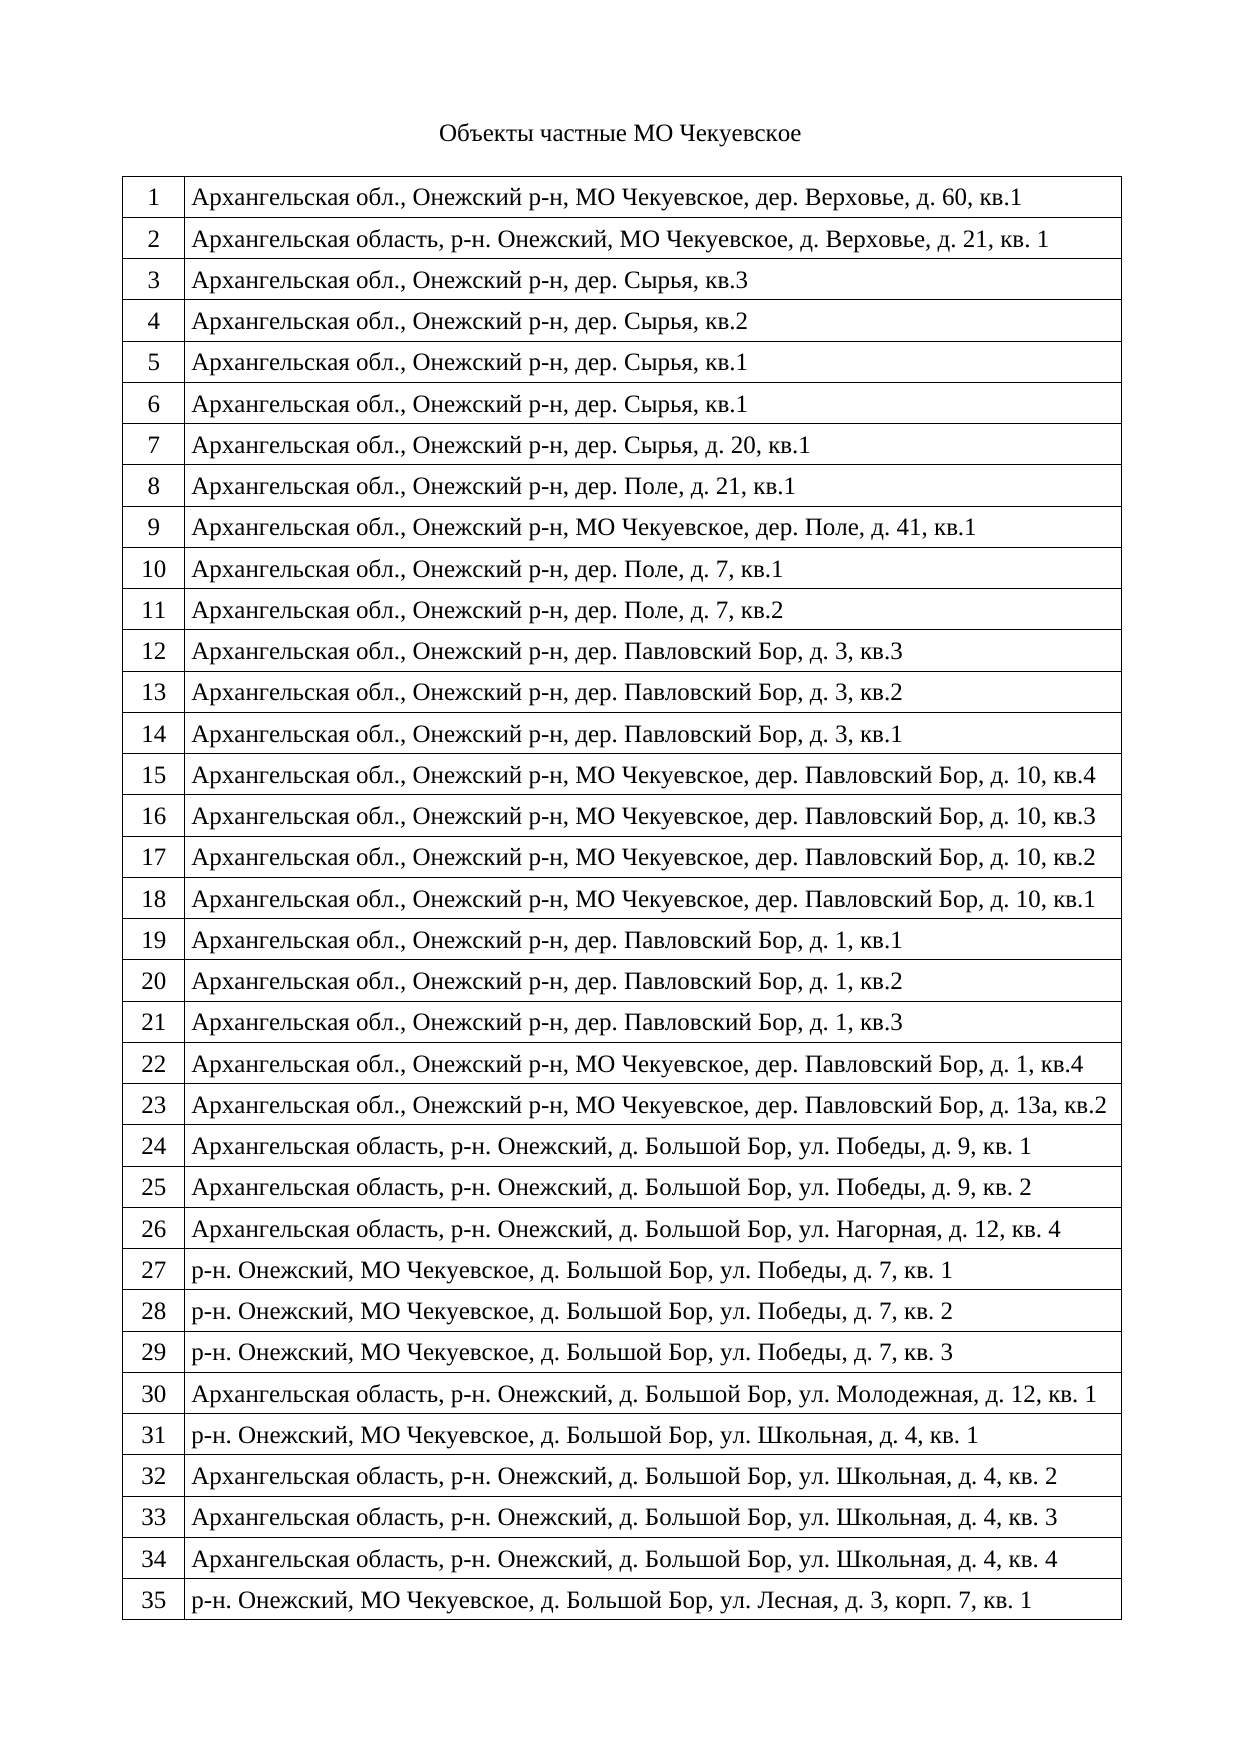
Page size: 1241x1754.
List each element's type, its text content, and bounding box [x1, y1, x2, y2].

table_cell 28 [123, 1290, 184, 1331]
table_cell Архангельская область, р-н. Онежский, д. Большой Бор, ул. Победы, д. 9, кв. 1 [185, 1125, 1121, 1166]
table_cell Архангельская область, р-н. Онежский, д. Большой Бор, ул. Школьная, д. 4, кв. 4 [185, 1538, 1121, 1578]
table_cell Архангельская обл., Онежский р-н, дер. Павловский Бор, д. 1, кв.1 [185, 919, 1121, 959]
table_cell 7 [123, 424, 184, 464]
table_cell Архангельская область, р-н. Онежский, д. Большой Бор, ул. Школьная, д. 4, кв. 2 [185, 1455, 1121, 1496]
table_cell Архангельская область, р-н. Онежский, д. Большой Бор, ул. Молодежная, д. 12, кв. 1 [185, 1373, 1121, 1413]
table_cell 34 [123, 1538, 184, 1578]
table_cell Архангельская обл., Онежский р-н, МО Чекуевское, дер. Павловский Бор, д. 10, кв.3 [185, 795, 1121, 836]
table_cell 26 [123, 1208, 184, 1248]
table_cell 16 [123, 795, 184, 836]
table_cell 31 [123, 1414, 184, 1454]
table_cell 24 [123, 1125, 184, 1166]
table_cell 35 [123, 1579, 184, 1619]
table_cell 25 [123, 1167, 184, 1207]
table_cell Архангельская обл., Онежский р-н, МО Чекуевское, дер. Павловский Бор, д. 10, кв.4 [185, 754, 1121, 794]
table_header 1 [123, 177, 184, 217]
table_cell 27 [123, 1249, 184, 1289]
table_cell Архангельская обл., Онежский р-н, дер. Павловский Бор, д. 3, кв.3 [185, 630, 1121, 671]
table_cell 14 [123, 713, 184, 753]
table_cell Архангельская обл., Онежский р-н, дер. Павловский Бор, д. 1, кв.2 [185, 960, 1121, 1001]
table_cell Архангельская обл., Онежский р-н, дер. Павловский Бор, д. 3, кв.2 [185, 672, 1121, 712]
table_cell 13 [123, 672, 184, 712]
table_cell Архангельская обл., Онежский р-н, дер. Сырья, д. 20, кв.1 [185, 424, 1121, 464]
table_header Архангельская обл., Онежский р-н, МО Чекуевское, дер. Верховье, д. 60, кв.1 [185, 177, 1121, 217]
table_cell Архангельская обл., Онежский р-н, дер. Павловский Бор, д. 3, кв.1 [185, 713, 1121, 753]
table_cell 33 [123, 1497, 184, 1537]
table_cell Архангельская обл., Онежский р-н, дер. Сырья, кв.1 [185, 342, 1121, 382]
table_cell Архангельская обл., Онежский р-н, дер. Поле, д. 21, кв.1 [185, 465, 1121, 506]
table_cell р-н. Онежский, МО Чекуевское, д. Большой Бор, ул. Школьная, д. 4, кв. 1 [185, 1414, 1121, 1454]
table_cell 32 [123, 1455, 184, 1496]
table_cell р-н. Онежский, МО Чекуевское, д. Большой Бор, ул. Победы, д. 7, кв. 3 [185, 1332, 1121, 1372]
table_cell 10 [123, 548, 184, 588]
table_cell Архангельская обл., Онежский р-н, дер. Поле, д. 7, кв.2 [185, 589, 1121, 629]
table_cell 5 [123, 342, 184, 382]
table_cell 15 [123, 754, 184, 794]
table_cell 2 [123, 218, 184, 258]
table_cell р-н. Онежский, МО Чекуевское, д. Большой Бор, ул. Победы, д. 7, кв. 2 [185, 1290, 1121, 1331]
table_cell Архангельская область, р-н. Онежский, д. Большой Бор, ул. Школьная, д. 4, кв. 3 [185, 1497, 1121, 1537]
table_cell Архангельская обл., Онежский р-н, МО Чекуевское, дер. Павловский Бор, д. 10, кв.2 [185, 837, 1121, 877]
table_cell 21 [123, 1002, 184, 1042]
table_cell 29 [123, 1332, 184, 1372]
table_cell Архангельская область, р-н. Онежский, д. Большой Бор, ул. Победы, д. 9, кв. 2 [185, 1167, 1121, 1207]
table_cell 9 [123, 507, 184, 547]
table_cell 3 [123, 259, 184, 299]
table_cell р-н. Онежский, МО Чекуевское, д. Большой Бор, ул. Победы, д. 7, кв. 1 [185, 1249, 1121, 1289]
table_cell 20 [123, 960, 184, 1001]
table_cell Архангельская обл., Онежский р-н, дер. Сырья, кв.2 [185, 300, 1121, 341]
text Объекты частные МО Чекуевское [118, 118, 1122, 147]
table_cell Архангельская обл., Онежский р-н, МО Чекуевское, дер. Павловский Бор, д. 13а, кв.2 [185, 1084, 1121, 1124]
table_cell 11 [123, 589, 184, 629]
table_cell Архангельская обл., Онежский р-н, дер. Сырья, кв.1 [185, 383, 1121, 423]
table_cell р-н. Онежский, МО Чекуевское, д. Большой Бор, ул. Лесная, д. 3, корп. 7, кв. 1 [185, 1579, 1121, 1619]
table_cell 18 [123, 878, 184, 918]
table_cell 30 [123, 1373, 184, 1413]
table_cell Архангельская обл., Онежский р-н, дер. Павловский Бор, д. 1, кв.3 [185, 1002, 1121, 1042]
table_cell Архангельская область, р-н. Онежский, МО Чекуевское, д. Верховье, д. 21, кв. 1 [185, 218, 1121, 258]
table_cell 19 [123, 919, 184, 959]
table_cell 12 [123, 630, 184, 671]
table_cell Архангельская обл., Онежский р-н, МО Чекуевское, дер. Павловский Бор, д. 10, кв.1 [185, 878, 1121, 918]
table_cell 22 [123, 1043, 184, 1083]
table_cell Архангельская обл., Онежский р-н, дер. Поле, д. 7, кв.1 [185, 548, 1121, 588]
table_cell Архангельская обл., Онежский р-н, МО Чекуевское, дер. Поле, д. 41, кв.1 [185, 507, 1121, 547]
table_cell Архангельская область, р-н. Онежский, д. Большой Бор, ул. Нагорная, д. 12, кв. 4 [185, 1208, 1121, 1248]
table_cell 8 [123, 465, 184, 506]
table_cell 4 [123, 300, 184, 341]
table_cell 23 [123, 1084, 184, 1124]
table_cell Архангельская обл., Онежский р-н, дер. Сырья, кв.3 [185, 259, 1121, 299]
table_cell 6 [123, 383, 184, 423]
table_cell Архангельская обл., Онежский р-н, МО Чекуевское, дер. Павловский Бор, д. 1, кв.4 [185, 1043, 1121, 1083]
table_cell 17 [123, 837, 184, 877]
